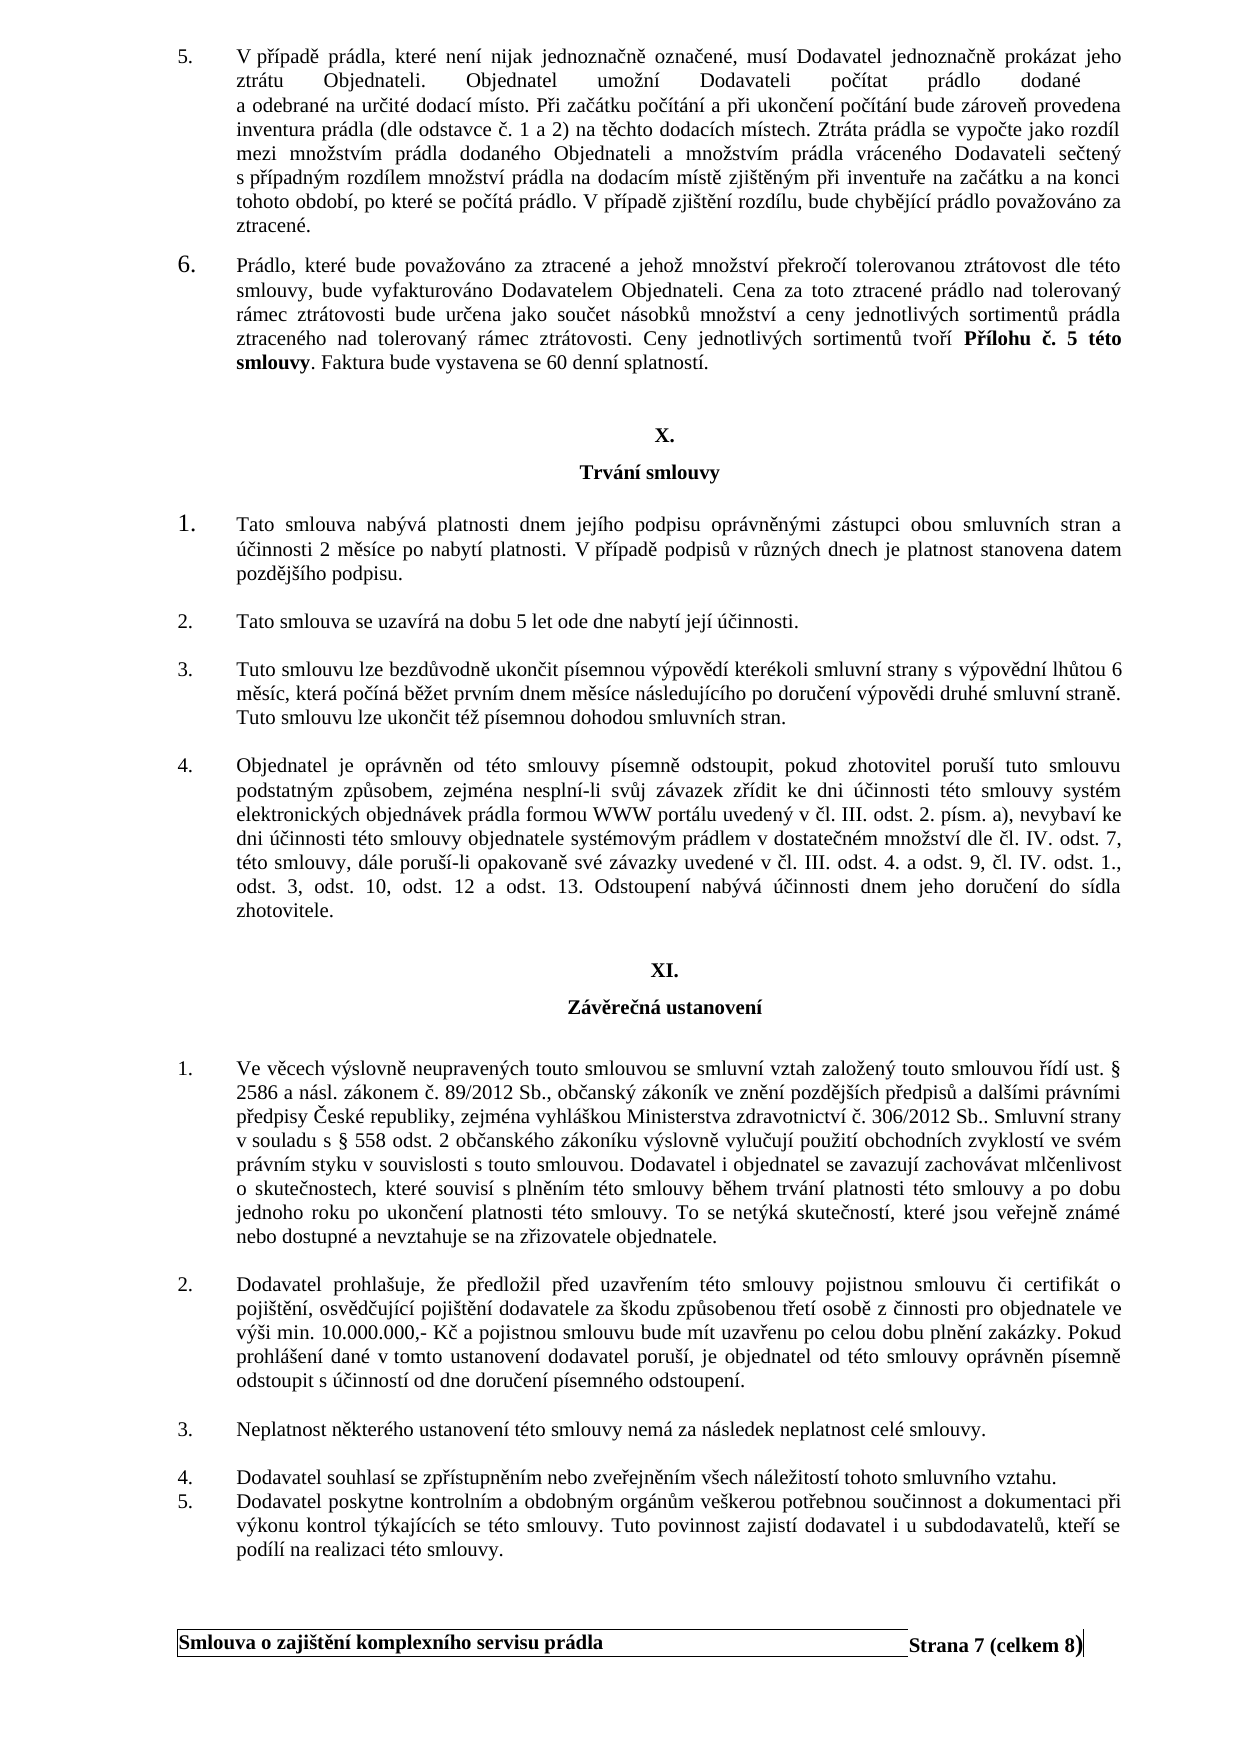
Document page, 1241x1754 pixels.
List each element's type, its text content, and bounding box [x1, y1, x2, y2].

list Tato smlouva se uzavírá na dobu 5 let ode dne nabytí její účinnosti. [177, 609, 1122, 633]
text Trvání smlouvy [177, 460, 1122, 484]
text Závěrečná ustanovení [207, 995, 1122, 1019]
list Dodavatel poskytne kontrolním a obdobným orgánům veškerou potřebnou součinnost a dokumentaci při výkonu kontrol týkajících se této smlouvy. Tuto povinnost zajistí dodavatel i u subdodavatelů, kteří se podílí na realizaci této smlouvy. [177, 1489, 1122, 1561]
list Tuto smlouvu lze bezdůvodně ukončit písemnou výpovědí kterékoli smluvní strany s výpovědní lhůtou 6 měsíc, která počíná běžet prvním dnem měsíce následujícího po doručení výpovědi druhé smluvní straně. Tuto smlouvu lze ukončit též písemnou dohodou smluvních stran. [177, 657, 1122, 729]
text X. [207, 423, 1122, 447]
list Tato smlouva nabývá platnosti dnem jejího podpisu oprávněnými zástupci obou smluvních stran a účinnosti 2 měsíce po nabytí platnosti. V případě podpisů v různých dnech je platnost stanovena datem pozdějšího podpisu. [177, 508, 1122, 585]
list Dodavatel prohlašuje, že předložil před uzavřením této smlouvy pojistnou smlouvu či certifikát o pojištění, osvědčující pojištění dodavatele za škodu způsobenou třetí osobě z činnosti pro objednatele ve výši min. 10.000.000,- Kč a pojistnou smlouvu bude mít uzavřenu po celou dobu plnění zakázky. Pokud prohlášení dané v tomto ustanovení dodavatel poruší, je objednatel od této smlouvy oprávněn písemně odstoupit s účinností od dne doručení písemného odstoupení. [177, 1272, 1122, 1392]
list Objednatel je oprávněn od této smlouvy písemně odstoupit, pokud zhotovitel poruší tuto smlouvu podstatným způsobem, zejména nesplní-li svůj závazek zřídit ke dni účinnosti této smlouvy systém elektronických objednávek prádla formou WWW portálu uvedený v čl. III. odst. 2. písm. a), nevybaví ke dni účinnosti této smlouvy objednatele systémovým prádlem v dostatečném množství dle čl. IV. odst. 7, této smlouvy, dále poruší-li opakovaně své závazky uvedené v čl. III. odst. 4. a odst. 9, čl. IV. odst. 1., odst. 3, odst. 10, odst. 12 a odst. 13. Odstoupení nabývá účinnosti dnem jeho doručení do sídla zhotovitele. [177, 753, 1122, 922]
list Neplatnost některého ustanovení této smlouvy nemá za následek neplatnost celé smlouvy. [177, 1417, 1122, 1441]
list Dodavatel souhlasí se zpřístupněním nebo zveřejněním všech náležitostí tohoto smluvního vztahu. [177, 1465, 1122, 1489]
text XI. [207, 958, 1122, 982]
list V případě prádla, které není nijak jednoznačně označené, musí Dodavatel jednoznačně prokázat jeho ztrátu Objednateli. Objednatel umožní Dodavateli počítat prádlo dodané a odebrané na určité dodací místo. Při začátku počítání a při ukončení počítání bude zároveň provedena inventura prádla (dle odstavce č. 1 a 2) na těchto dodacích místech. Ztráta prádla se vypočte jako rozdíl mezi množstvím prádla dodaného Objednateli a množstvím prádla vráceného Dodavateli sečtený s případným rozdílem množství prádla na dodacím místě zjištěným při inventuře na začátku a na konci tohoto období, po které se počítá prádlo. V případě zjištění rozdílu, bude chybějící prádlo považováno za ztracené. [177, 44, 1122, 237]
list Ve věcech výslovně neupravených touto smlouvou se smluvní vztah založený touto smlouvou řídí ust. § 2586 a násl. zákonem č. 89/2012 Sb., občanský zákoník ve znění pozdějších předpisů a dalšími právními předpisy České republiky, zejména vyhláškou Ministerstva zdravotnictví č. 306/2012 Sb.. Smluvní strany v souladu s § 558 odst. 2 občanského zákoníku výslovně vylučují použití obchodních zvyklostí ve svém právním styku v souvislosti s touto smlouvou. Dodavatel i objednatel se zavazují zachovávat mlčenlivost o skutečnostech, které souvisí s plněním této smlouvy během trvání platnosti této smlouvy a po dobu jednoho roku po ukončení platnosti této smlouvy. To se netýká skutečností, které jsou veřejně známé nebo dostupné a nevztahuje se na zřizovatele objednatele. [177, 1056, 1122, 1248]
list Prádlo, které bude považováno za ztracené a jehož množství překročí tolerovanou ztrátovost dle této smlouvy, bude vyfakturováno Dodavatelem Objednateli. Cena za toto ztracené prádlo nad tolerovaný rámec ztrátovosti bude určena jako součet násobků množství a ceny jednotlivých sortimentů prádla ztraceného nad tolerovaný rámec ztrátovosti. Ceny jednotlivých sortimentů tvoří Přílohu č. 5 této smlouvy. Faktura bude vystavena se 60 denní splatností. [177, 249, 1122, 374]
